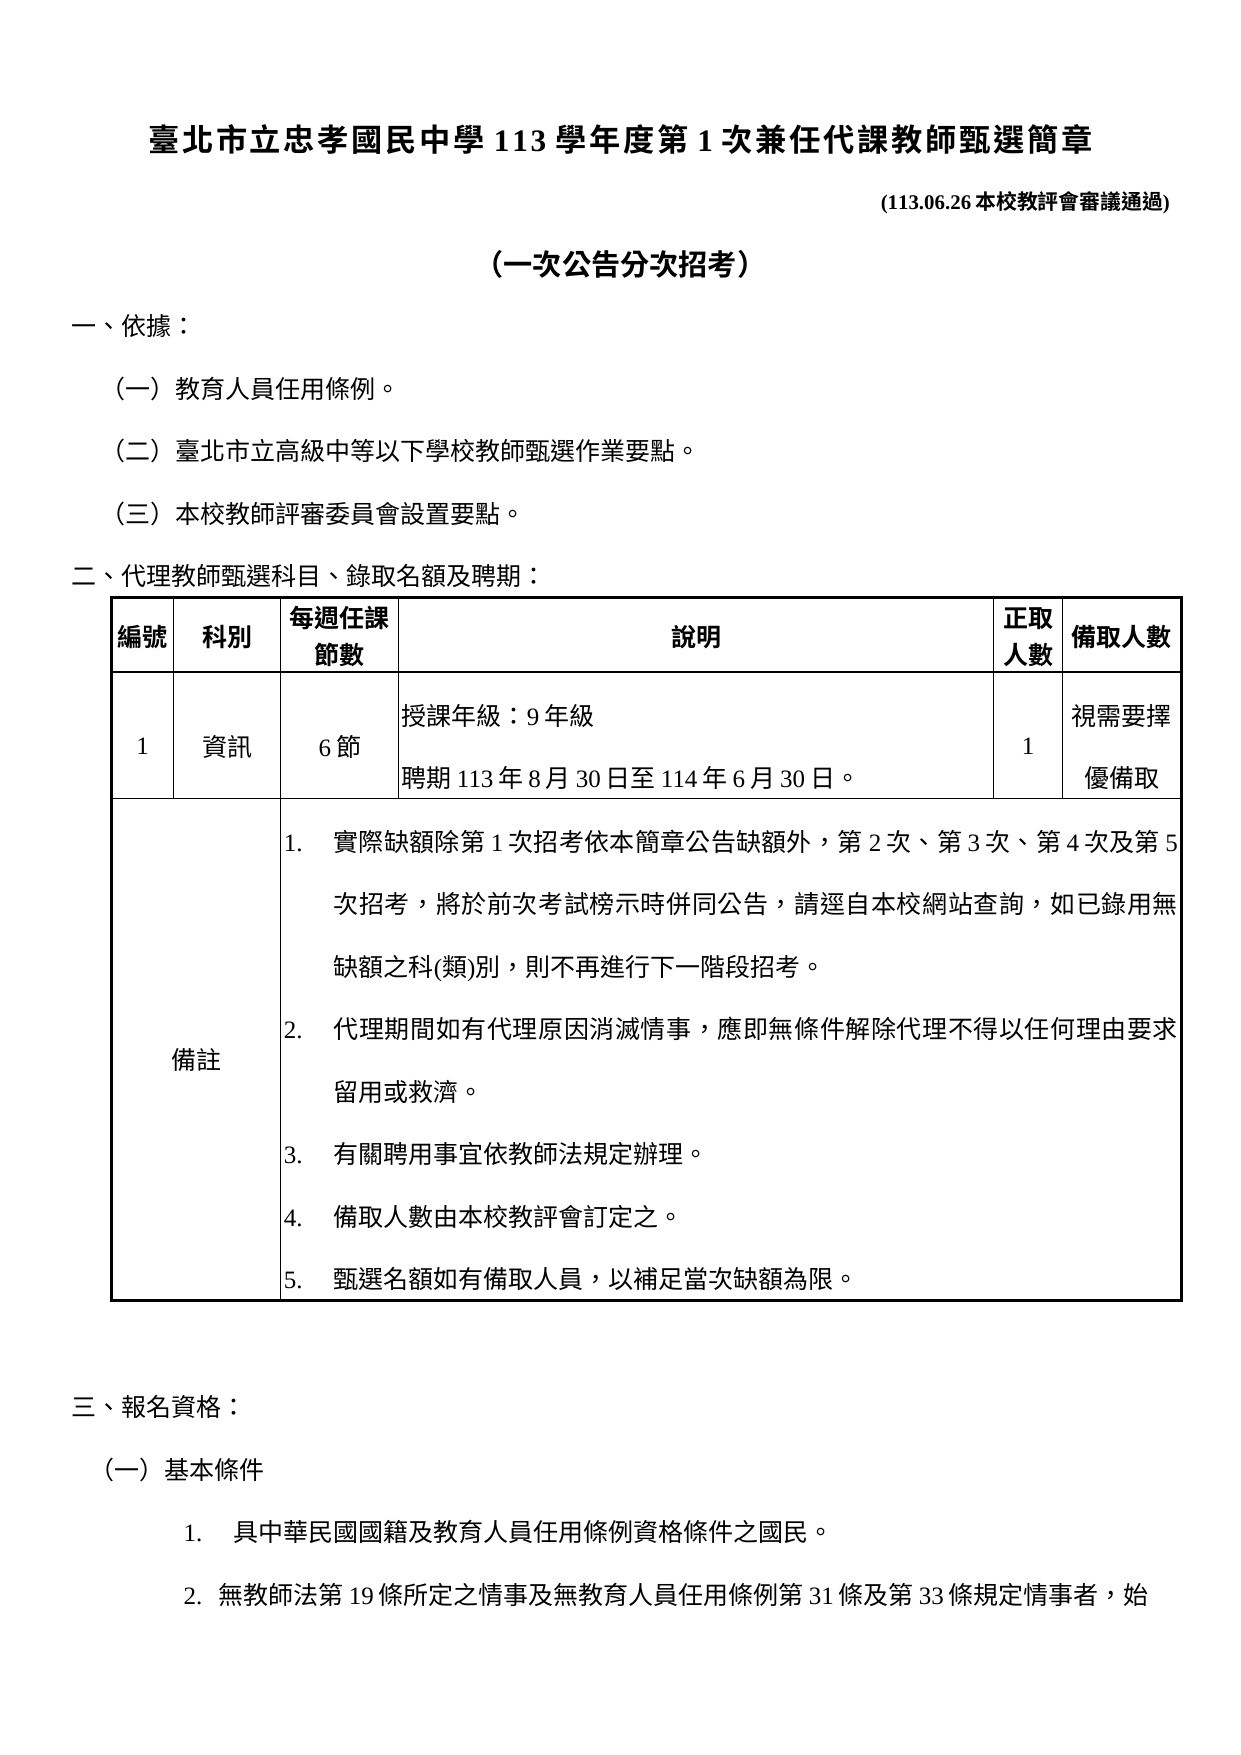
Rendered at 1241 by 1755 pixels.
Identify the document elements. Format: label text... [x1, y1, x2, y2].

table_cell 授課年級：9年級 聘期113年8月30日至114年6月30日。 [399, 673, 993, 797]
table_header 說明 [399, 599, 993, 671]
table_cell 1 [994, 673, 1062, 797]
table_cell 1 [113, 673, 173, 797]
text （一）基本條件 [71, 1427, 1169, 1489]
text 一、依據： [71, 283, 1169, 346]
table_cell 視需要擇優備取 [1063, 673, 1180, 797]
text (113.06.26本校教評會審議通過) [71, 158, 1169, 221]
text （一）教育人員任用條例。 [100, 346, 1169, 408]
table_header 編號 [113, 599, 173, 671]
table_header 每週任課 節數 [281, 599, 398, 671]
text （二）臺北市立高級中等以下學校教師甄選作業要點。 [100, 408, 1169, 471]
list 具中華民國國籍及教育人員任用條例資格條件之國民。 [183, 1489, 1169, 1552]
table_cell 實際缺額除第1次招考依本簡章公告缺額外，第2次、第3次、第4次及第5次招考，將於前次考試榜示時併同公告，請逕自本校網站查詢，如已錄用無缺額之科(類)別，則不再進行下一階段招考。 代理期間如有代理原因消滅情事，應即無條件解除代理不得以任何理由要求留用或救濟。 有關聘用事宜依教師法規定辦理。 備取人數由本校教評會訂定之。 甄選名額如有備取人員，以補足當次缺額為限。 [281, 799, 1180, 1298]
table_cell 6節 [281, 673, 398, 797]
text （一次公告分次招考） [71, 221, 1169, 283]
text 二、代理教師甄選科目、錄取名額及聘期： [71, 533, 1169, 596]
table_cell 資訊 [174, 673, 280, 797]
table_header 科別 [174, 599, 280, 671]
table_header 正取人數 [994, 599, 1062, 671]
table_cell 備註 [113, 799, 280, 1298]
text （三）本校教師評審委員會設置要點。 [100, 471, 1169, 533]
list 無教師法第19條所定之情事及無教育人員任用條例第31條及第33條規定情事者，始 [183, 1552, 1169, 1614]
table_header 備取人數 [1063, 599, 1180, 671]
text 三、報名資格： [71, 1364, 1169, 1427]
text 臺北市立忠孝國民中學113學年度第1次兼任代課教師甄選簡章 [71, 96, 1169, 158]
